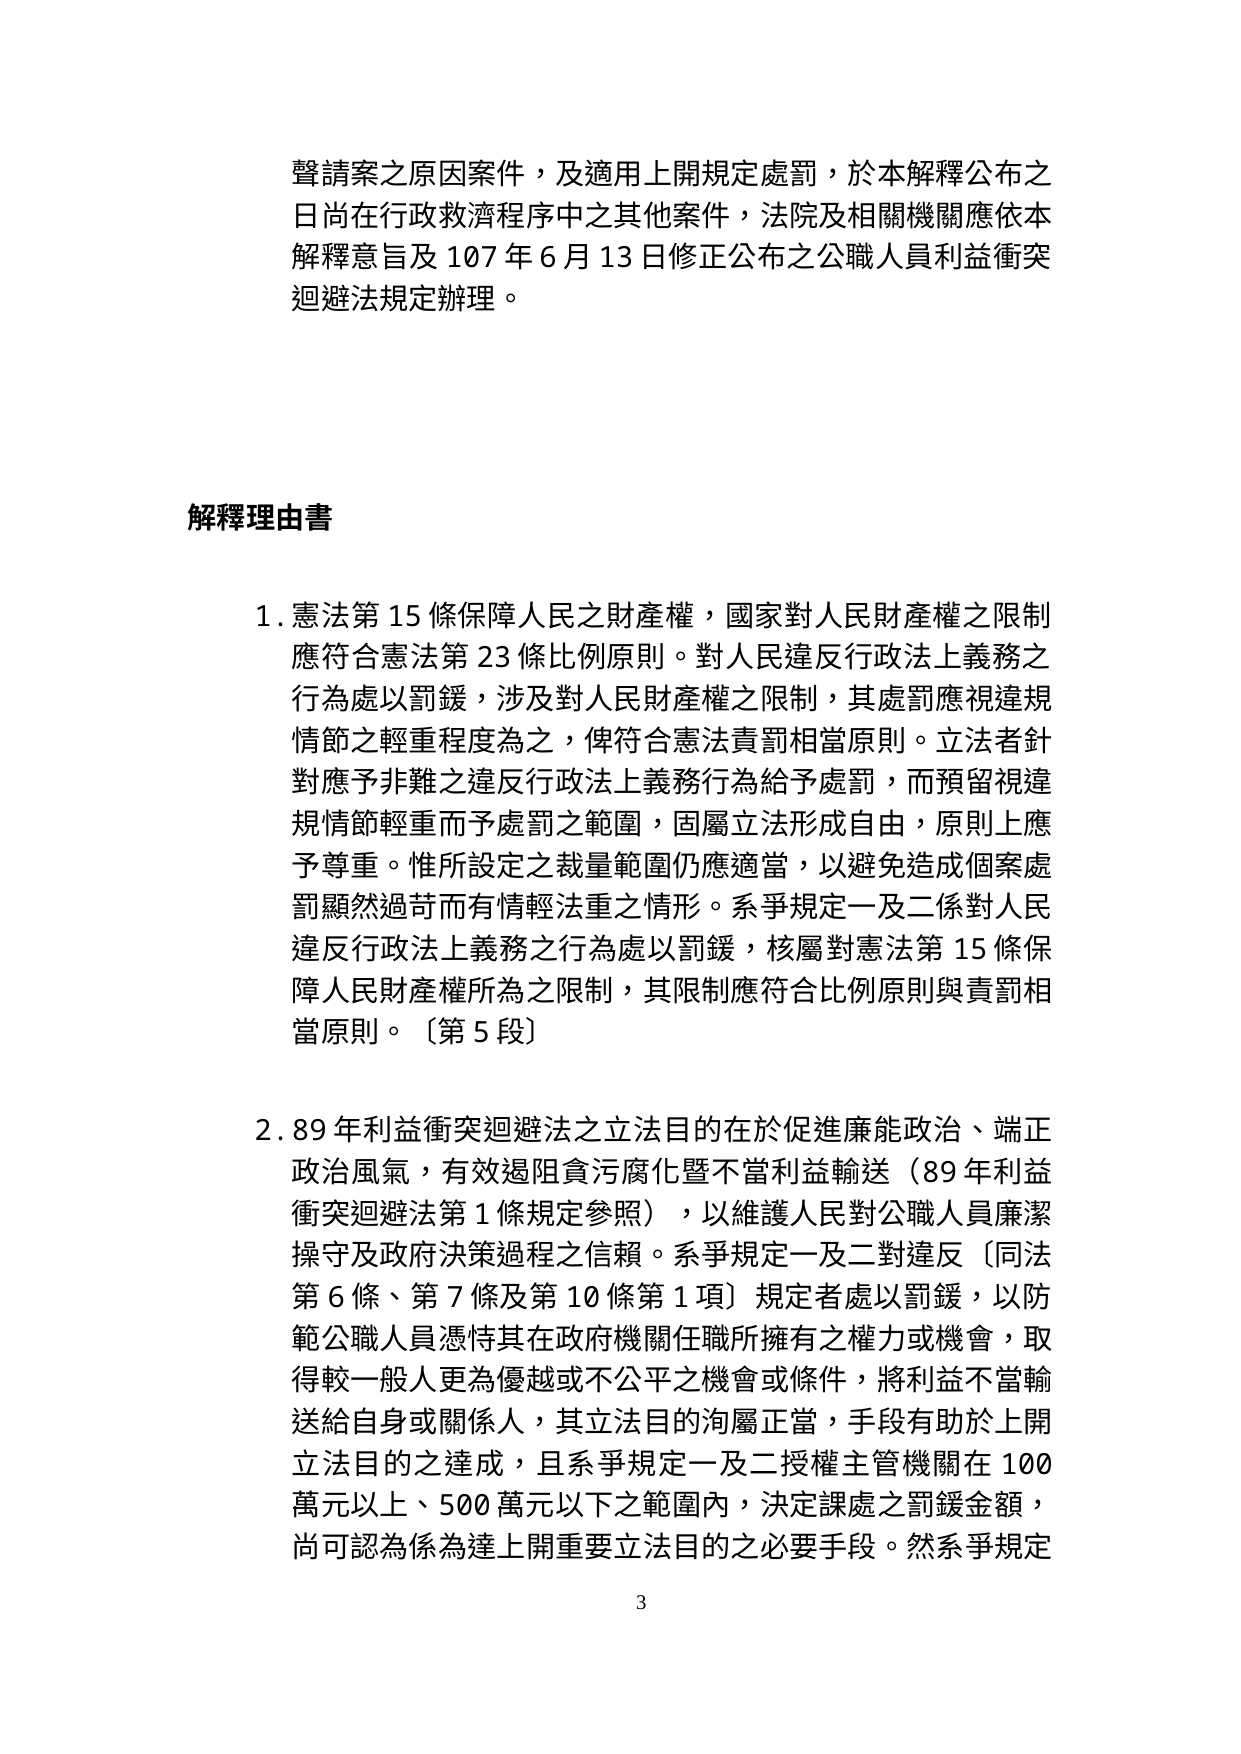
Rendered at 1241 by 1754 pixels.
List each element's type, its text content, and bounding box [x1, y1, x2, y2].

list 89年利益衝突迴避法之立法目的在於促進廉能政治、端正政治風氣，有效遏阻貪污腐化暨不當利益輸送（89年利益衝突迴避法第1條規定參照），以維護人民對公職人員廉潔操守及政府決策過程之信賴。系爭規定一及二對違反〔同法第6條、第7條及第10條第1項〕規定者處以罰鍰，以防範公職人員憑恃其在政府機關任職所擁有之權力或機會，取得較一般人更為優越或不公平之機會或條件，將利益不當輸送給自身或關係人，其立法目的洵屬正當，手段有助於上開立法目的之達成，且系爭規定一及二授權主管機關在100萬元以上、500萬元以下之範圍內，決定課處之罰鍰金額，尚可認為係為達上開重要立法目的之必要手段。然系爭規定 [254, 1107, 1053, 1566]
text 聲請案之原因案件，及適用上開規定處罰，於本解釋公布之日尚在行政救濟程序中之其他案件，法院及相關機關應依本解釋意旨及107年6月13日修正公布之公職人員利益衝突迴避法規定辦理。 [292, 151, 1053, 318]
text 解釋理由書 [187, 495, 1053, 537]
list 憲法第15條保障人民之財產權，國家對人民財產權之限制應符合憲法第23條比例原則。對人民違反行政法上義務之行為處以罰鍰，涉及對人民財產權之限制，其處罰應視違規情節之輕重程度為之，俾符合憲法責罰相當原則。立法者針對應予非難之違反行政法上義務行為給予處罰，而預留視違規情節輕重而予處罰之範圍，固屬立法形成自由，原則上應予尊重。惟所設定之裁量範圍仍應適當，以避免造成個案處罰顯然過苛而有情輕法重之情形。系爭規定一及二係對人民違反行政法上義務之行為處以罰鍰，核屬對憲法第15條保障人民財產權所為之限制，其限制應符合比例原則與責罰相當原則。〔第5段〕 [254, 593, 1053, 1051]
